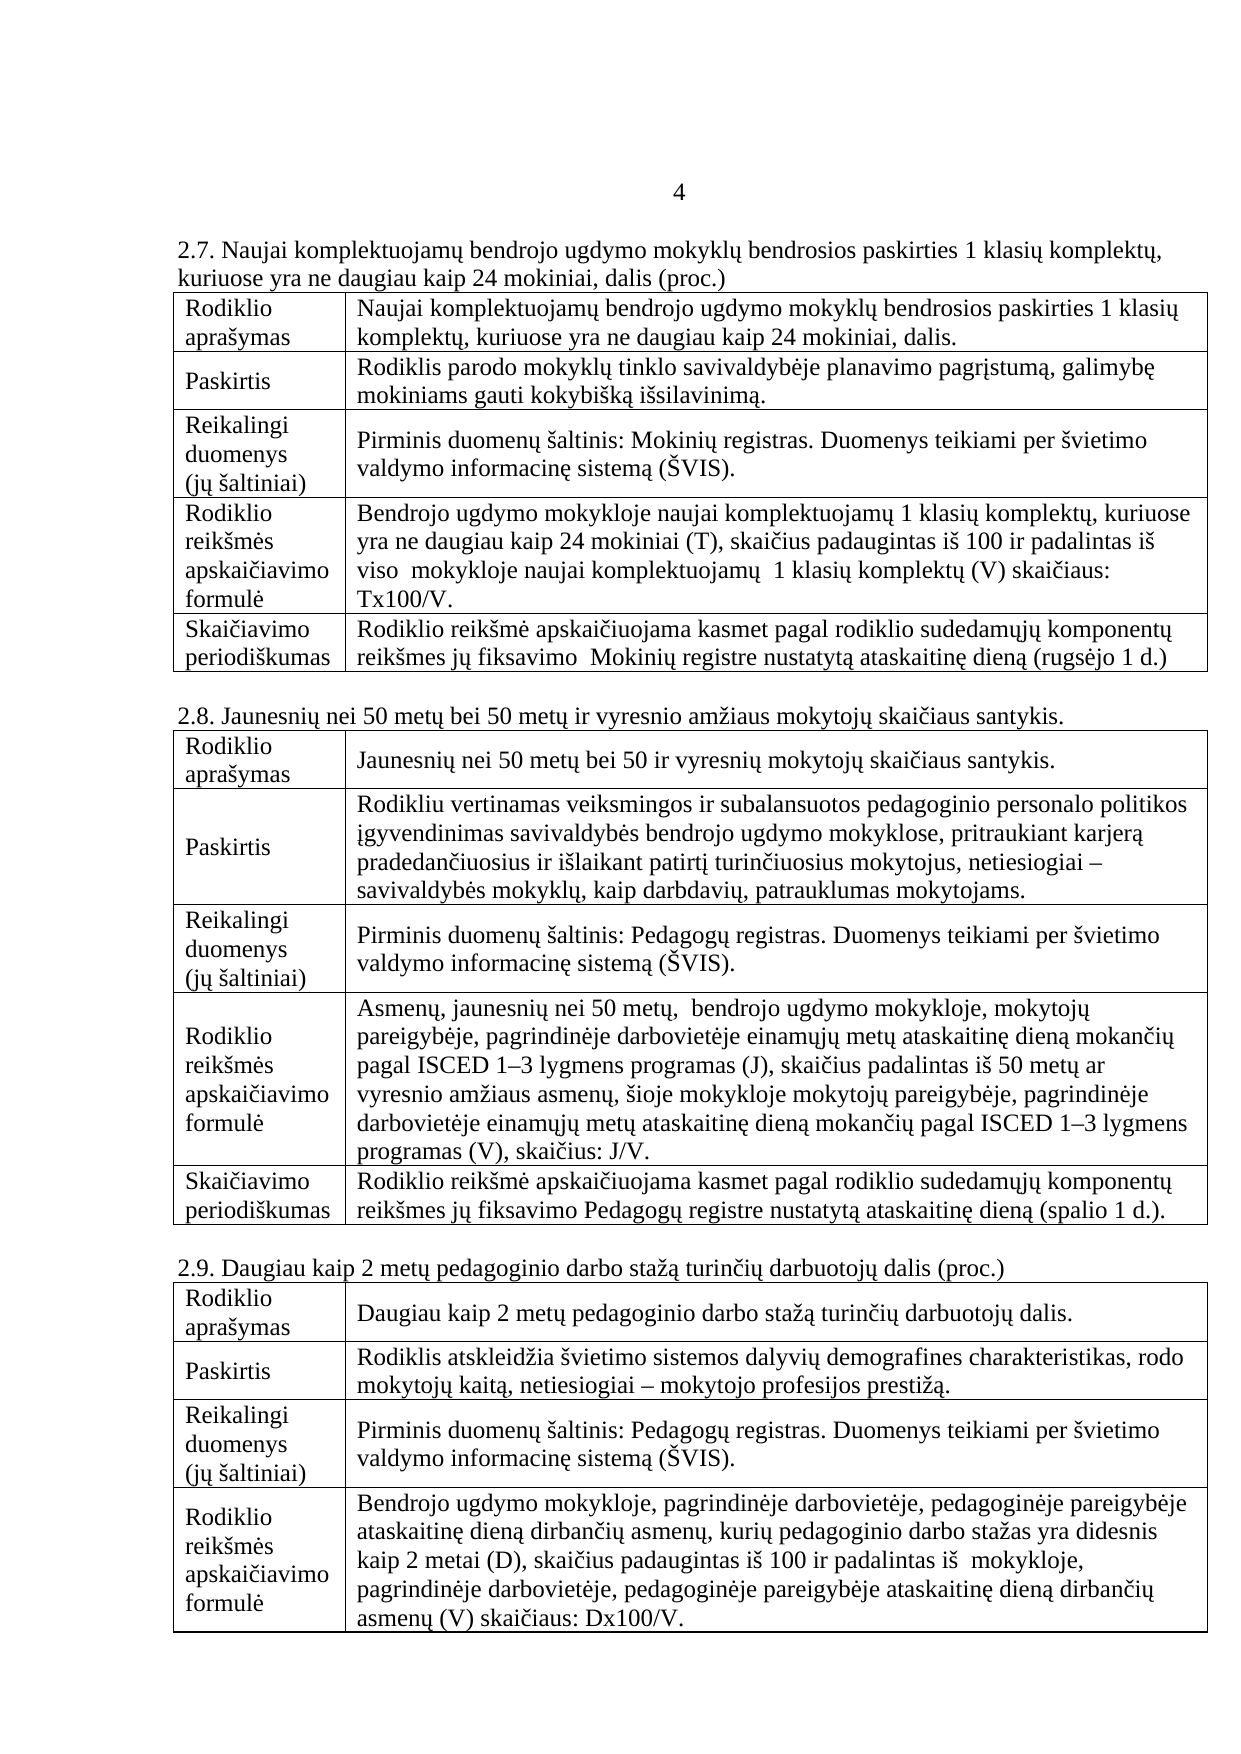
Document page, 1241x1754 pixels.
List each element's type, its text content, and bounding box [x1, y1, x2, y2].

table_cell Rodiklis parodo mokyklų tinklo savivaldybėje planavimo pagrįstumą, galimybę mokiniams gauti kokybišką išsilavinimą. [346, 352, 1207, 409]
table_cell Bendrojo ugdymo mokykloje naujai komplektuojamų 1 klasių komplektų, kuriuose yra ne daugiau kaip 24 mokiniai (T), skaičius padaugintas iš 100 ir padalintas iš viso mokykloje naujai komplektuojamų 1 klasių komplektų (V) skaičiaus: Tx100/V. [346, 498, 1207, 613]
table_cell Paskirtis [174, 1342, 345, 1399]
table_cell Rodiklio reikšmės apskaičiavimo formulė [174, 993, 345, 1165]
table_header Daugiau kaip 2 metų pedagoginio darbo stažą turinčių darbuotojų dalis. [346, 1283, 1207, 1341]
text 2.8. Jaunesnių nei 50 metų bei 50 metų ir vyresnio amžiaus mokytojų skaičiaus santykis. [177, 701, 1181, 730]
table_header Rodiklio aprašymas [174, 1283, 345, 1341]
table_header Rodiklio aprašymas [174, 293, 345, 351]
table_cell Rodiklio reikšmė apskaičiuojama kasmet pagal rodiklio sudedamųjų komponentų reikšmes jų fiksavimo Mokinių registre nustatytą ataskaitinę dieną (rugsėjo 1 d.) [346, 614, 1207, 671]
table_header Rodiklio aprašymas [174, 731, 345, 788]
table_header Naujai komplektuojamų bendrojo ugdymo mokyklų bendrosios paskirties 1 klasių komplektų, kuriuose yra ne daugiau kaip 24 mokiniai, dalis. [346, 293, 1207, 351]
table_cell Pirminis duomenų šaltinis: Pedagogų registras. Duomenys teikiami per švietimo valdymo informacinę sistemą (ŠVIS). [346, 1400, 1207, 1487]
table_cell Reikalingi duomenys (jų šaltiniai) [174, 905, 345, 992]
table_cell Rodiklio reikšmės apskaičiavimo formulė [174, 498, 345, 613]
table_cell Rodikliu vertinamas veiksmingos ir subalansuotos pedagoginio personalo politikos įgyvendinimas savivaldybės bendrojo ugdymo mokyklose, pritraukiant karjerą pradedančiuosius ir išlaikant patirtį turinčiuosius mokytojus, netiesiogiai – savivaldybės mokyklų, kaip darbdavių, patrauklumas mokytojams. [346, 789, 1207, 904]
table_cell Paskirtis [174, 352, 345, 409]
table_cell Rodiklio reikšmė apskaičiuojama kasmet pagal rodiklio sudedamųjų komponentų reikšmes jų fiksavimo Pedagogų registre nustatytą ataskaitinę dieną (spalio 1 d.). [346, 1166, 1207, 1224]
table_cell Pirminis duomenų šaltinis: Mokinių registras. Duomenys teikiami per švietimo valdymo informacinę sistemą (ŠVIS). [346, 410, 1207, 497]
text 2.7. Naujai komplektuojamų bendrojo ugdymo mokyklų bendrosios paskirties 1 klasių komplektų, kuriuose yra ne daugiau kaip 24 mokiniai, dalis (proc.) [177, 235, 1181, 292]
table_cell Bendrojo ugdymo mokykloje, pagrindinėje darbovietėje, pedagoginėje pareigybėje ataskaitinę dieną dirbančių asmenų, kurių pedagoginio darbo stažas yra didesnis kaip 2 metai (D), skaičius padaugintas iš 100 ir padalintas iš mokykloje, pagrindinėje darbovietėje, pedagoginėje pareigybėje ataskaitinę dieną dirbančių asmenų (V) skaičiaus: Dx100/V. [346, 1488, 1207, 1631]
table_cell Skaičiavimo periodiškumas [174, 1166, 345, 1224]
table_cell Pirminis duomenų šaltinis: Pedagogų registras. Duomenys teikiami per švietimo valdymo informacinę sistemą (ŠVIS). [346, 905, 1207, 992]
table_cell Rodiklis atskleidžia švietimo sistemos dalyvių demografines charakteristikas, rodo mokytojų kaitą, netiesiogiai – mokytojo profesijos prestižą. [346, 1342, 1207, 1399]
table_cell Asmenų, jaunesnių nei 50 metų, bendrojo ugdymo mokykloje, mokytojų pareigybėje, pagrindinėje darbovietėje einamųjų metų ataskaitinę dieną mokančių pagal ISCED 1–3 lygmens programas (J), skaičius padalintas iš 50 metų ar vyresnio amžiaus asmenų, šioje mokykloje mokytojų pareigybėje, pagrindinėje darbovietėje einamųjų metų ataskaitinę dieną mokančių pagal ISCED 1–3 lygmens programas (V), skaičius: J/V. [346, 993, 1207, 1165]
table_cell Skaičiavimo periodiškumas [174, 614, 345, 671]
table_cell Reikalingi duomenys (jų šaltiniai) [174, 410, 345, 497]
text 2.9. Daugiau kaip 2 metų pedagoginio darbo stažą turinčių darbuotojų dalis (proc.) [177, 1253, 1181, 1282]
table_cell Paskirtis [174, 789, 345, 904]
table_cell Rodiklio reikšmės apskaičiavimo formulė [174, 1488, 345, 1631]
table_header Jaunesnių nei 50 metų bei 50 ir vyresnių mokytojų skaičiaus santykis. [346, 731, 1207, 788]
table_cell Reikalingi duomenys (jų šaltiniai) [174, 1400, 345, 1487]
